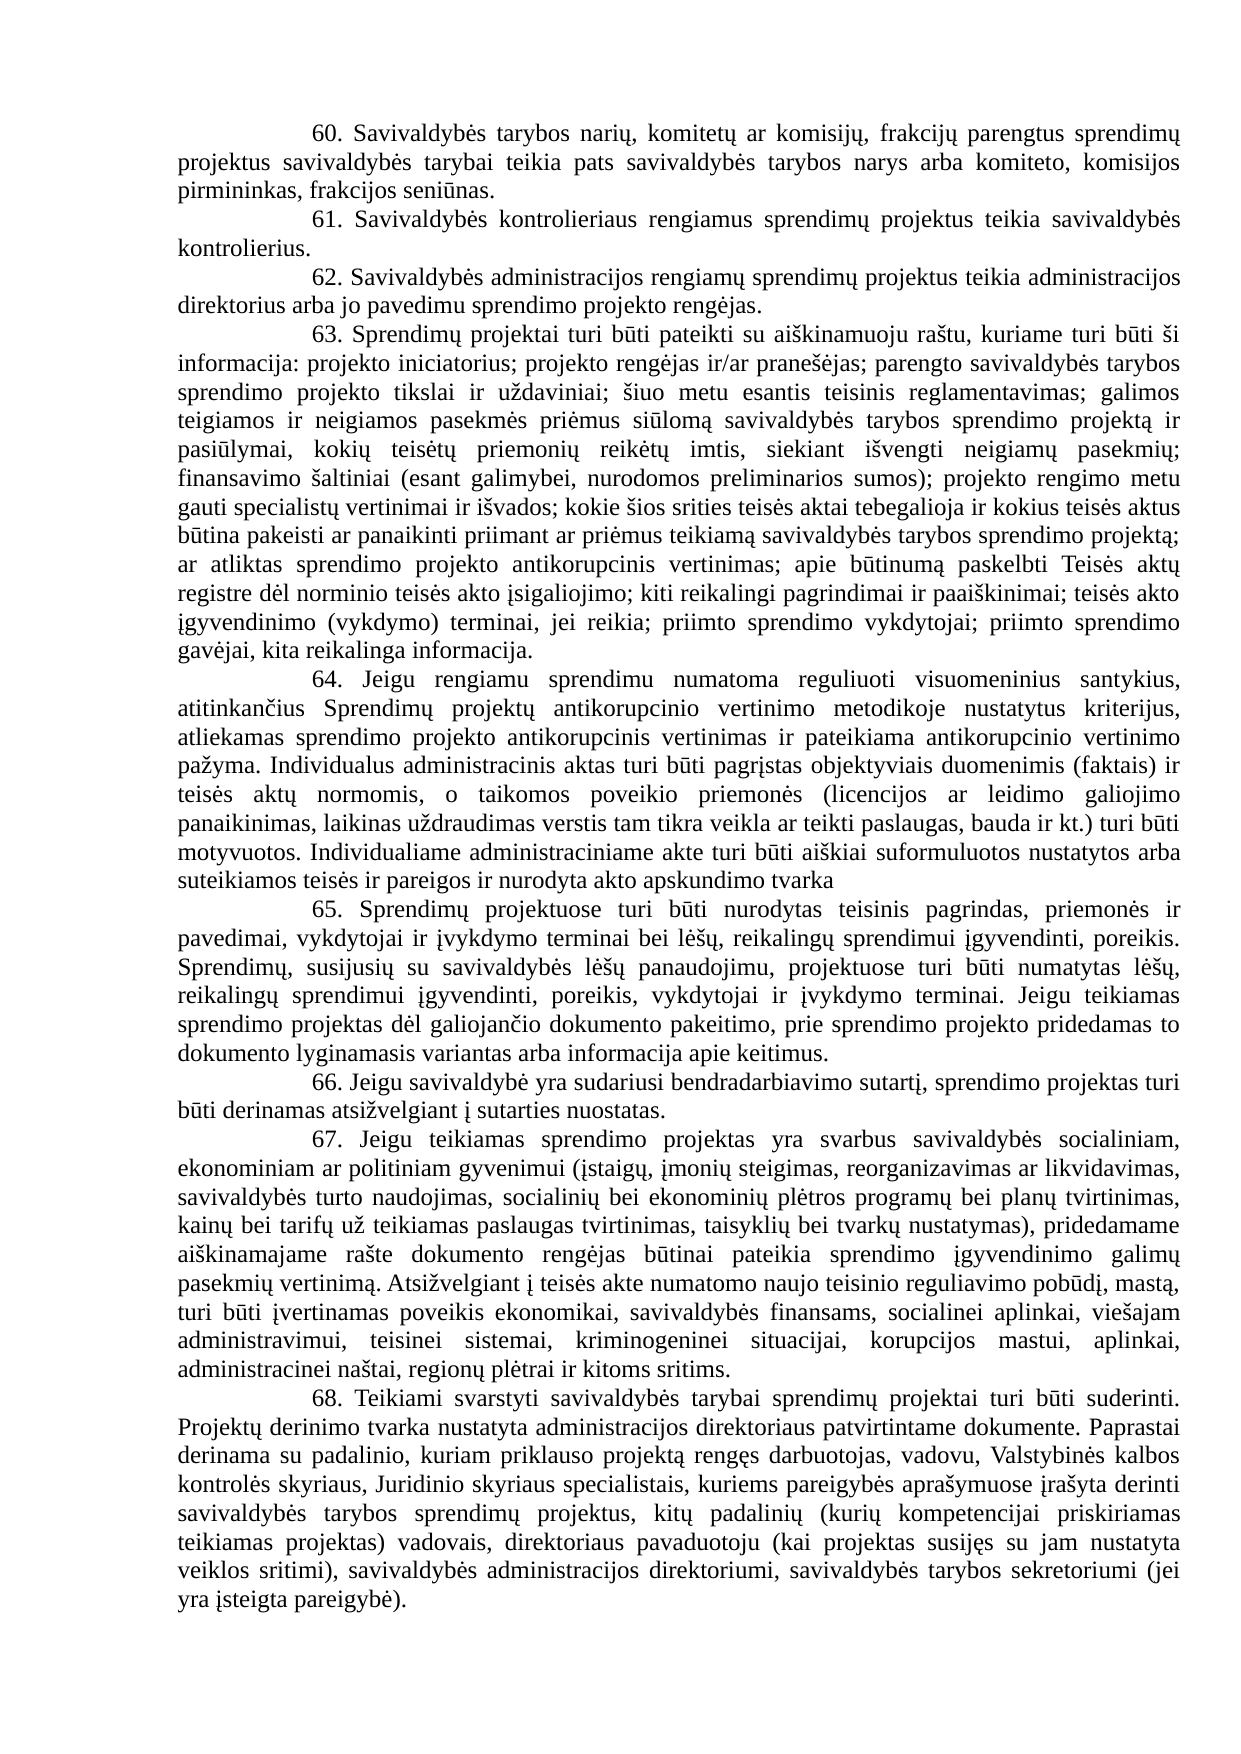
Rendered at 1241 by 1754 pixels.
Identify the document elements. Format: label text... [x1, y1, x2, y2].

text 60. Savivaldybės tarybos narių, komitetų ar komisijų, frakcijų parengtus sprendimų projektus savivaldybės tarybai teikia pats savivaldybės tarybos narys arba komiteto, komisijos pirmininkas, frakcijos seniūnas. [177, 118, 1181, 204]
text 62. Savivaldybės administracijos rengiamų sprendimų projektus teikia administracijos direktorius arba jo pavedimu sprendimo projekto rengėjas. [177, 262, 1181, 319]
text 63. Sprendimų projektai turi būti pateikti su aiškinamuoju raštu, kuriame turi būti ši informacija: projekto iniciatorius; projekto rengėjas ir/ar pranešėjas; parengto savivaldybės tarybos sprendimo projekto tikslai ir uždaviniai; šiuo metu esantis teisinis reglamentavimas; galimos teigiamos ir neigiamos pasekmės priėmus siūlomą savivaldybės tarybos sprendimo projektą ir pasiūlymai, kokių teisėtų priemonių reikėtų imtis, siekiant išvengti neigiamų pasekmių; finansavimo šaltiniai (esant galimybei, nurodomos preliminarios sumos); projekto rengimo metu gauti specialistų vertinimai ir išvados; kokie šios srities teisės aktai tebegalioja ir kokius teisės aktus būtina pakeisti ar panaikinti priimant ar priėmus teikiamą savivaldybės tarybos sprendimo projektą; ar atliktas sprendimo projekto antikorupcinis vertinimas; apie būtinumą paskelbti Teisės aktų registre dėl norminio teisės akto įsigaliojimo; kiti reikalingi pagrindimai ir paaiškinimai; teisės akto įgyvendinimo (vykdymo) terminai, jei reikia; priimto sprendimo vykdytojai; priimto sprendimo gavėjai, kita reikalinga informacija. [177, 319, 1181, 664]
text 68. Teikiami svarstyti savivaldybės tarybai sprendimų projektai turi būti suderinti. Projektų derinimo tvarka nustatyta administracijos direktoriaus patvirtintame dokumente. Paprastai derinama su padalinio, kuriam priklauso projektą rengęs darbuotojas, vadovu, Valstybinės kalbos kontrolės skyriaus, Juridinio skyriaus specialistais, kuriems pareigybės aprašymuose įrašyta derinti savivaldybės tarybos sprendimų projektus, kitų padalinių (kurių kompetencijai priskiriamas teikiamas projektas) vadovais, direktoriaus pavaduotoju (kai projektas susijęs su jam nustatyta veiklos sritimi), savivaldybės administracijos direktoriumi, savivaldybės tarybos sekretoriumi (jei yra įsteigta pareigybė). [177, 1383, 1181, 1613]
text 65. Sprendimų projektuose turi būti nurodytas teisinis pagrindas, priemonės ir pavedimai, vykdytojai ir įvykdymo terminai bei lėšų, reikalingų sprendimui įgyvendinti, poreikis. Sprendimų, susijusių su savivaldybės lėšų panaudojimu, projektuose turi būti numatytas lėšų, reikalingų sprendimui įgyvendinti, poreikis, vykdytojai ir įvykdymo terminai. Jeigu teikiamas sprendimo projektas dėl galiojančio dokumento pakeitimo, prie sprendimo projekto pridedamas to dokumento lyginamasis variantas arba informacija apie keitimus. [177, 894, 1181, 1067]
text 61. Savivaldybės kontrolieriaus rengiamus sprendimų projektus teikia savivaldybės kontrolierius. [177, 204, 1181, 262]
text 66. Jeigu savivaldybė yra sudariusi bendradarbiavimo sutartį, sprendimo projektas turi būti derinamas atsižvelgiant į sutarties nuostatas. [177, 1067, 1181, 1124]
text 64. Jeigu rengiamu sprendimu numatoma reguliuoti visuomeninius santykius, atitinkančius Sprendimų projektų antikorupcinio vertinimo metodikoje nustatytus kriterijus, atliekamas sprendimo projekto antikorupcinis vertinimas ir pateikiama antikorupcinio vertinimo pažyma. Individualus administracinis aktas turi būti pagrįstas objektyviais duomenimis (faktais) ir teisės aktų normomis, o taikomos poveikio priemonės (licencijos ar leidimo galiojimo panaikinimas, laikinas uždraudimas verstis tam tikra veikla ar teikti paslaugas, bauda ir kt.) turi būti motyvuotos. Individualiame administraciniame akte turi būti aiškiai suformuluotos nustatytos arba suteikiamos teisės ir pareigos ir nurodyta akto apskundimo tvarka [177, 664, 1181, 894]
text 67. Jeigu teikiamas sprendimo projektas yra svarbus savivaldybės socialiniam, ekonominiam ar politiniam gyvenimui (įstaigų, įmonių steigimas, reorganizavimas ar likvidavimas, savivaldybės turto naudojimas, socialinių bei ekonominių plėtros programų bei planų tvirtinimas, kainų bei tarifų už teikiamas paslaugas tvirtinimas, taisyklių bei tvarkų nustatymas), pridedamame aiškinamajame rašte dokumento rengėjas būtinai pateikia sprendimo įgyvendinimo galimų pasekmių vertinimą. Atsižvelgiant į teisės akte numatomo naujo teisinio reguliavimo pobūdį, mastą, turi būti įvertinamas poveikis ekonomikai, savivaldybės finansams, socialinei aplinkai, viešajam administravimui, teisinei sistemai, kriminogeninei situacijai, korupcijos mastui, aplinkai, administracinei naštai, regionų plėtrai ir kitoms sritims. [177, 1124, 1181, 1383]
